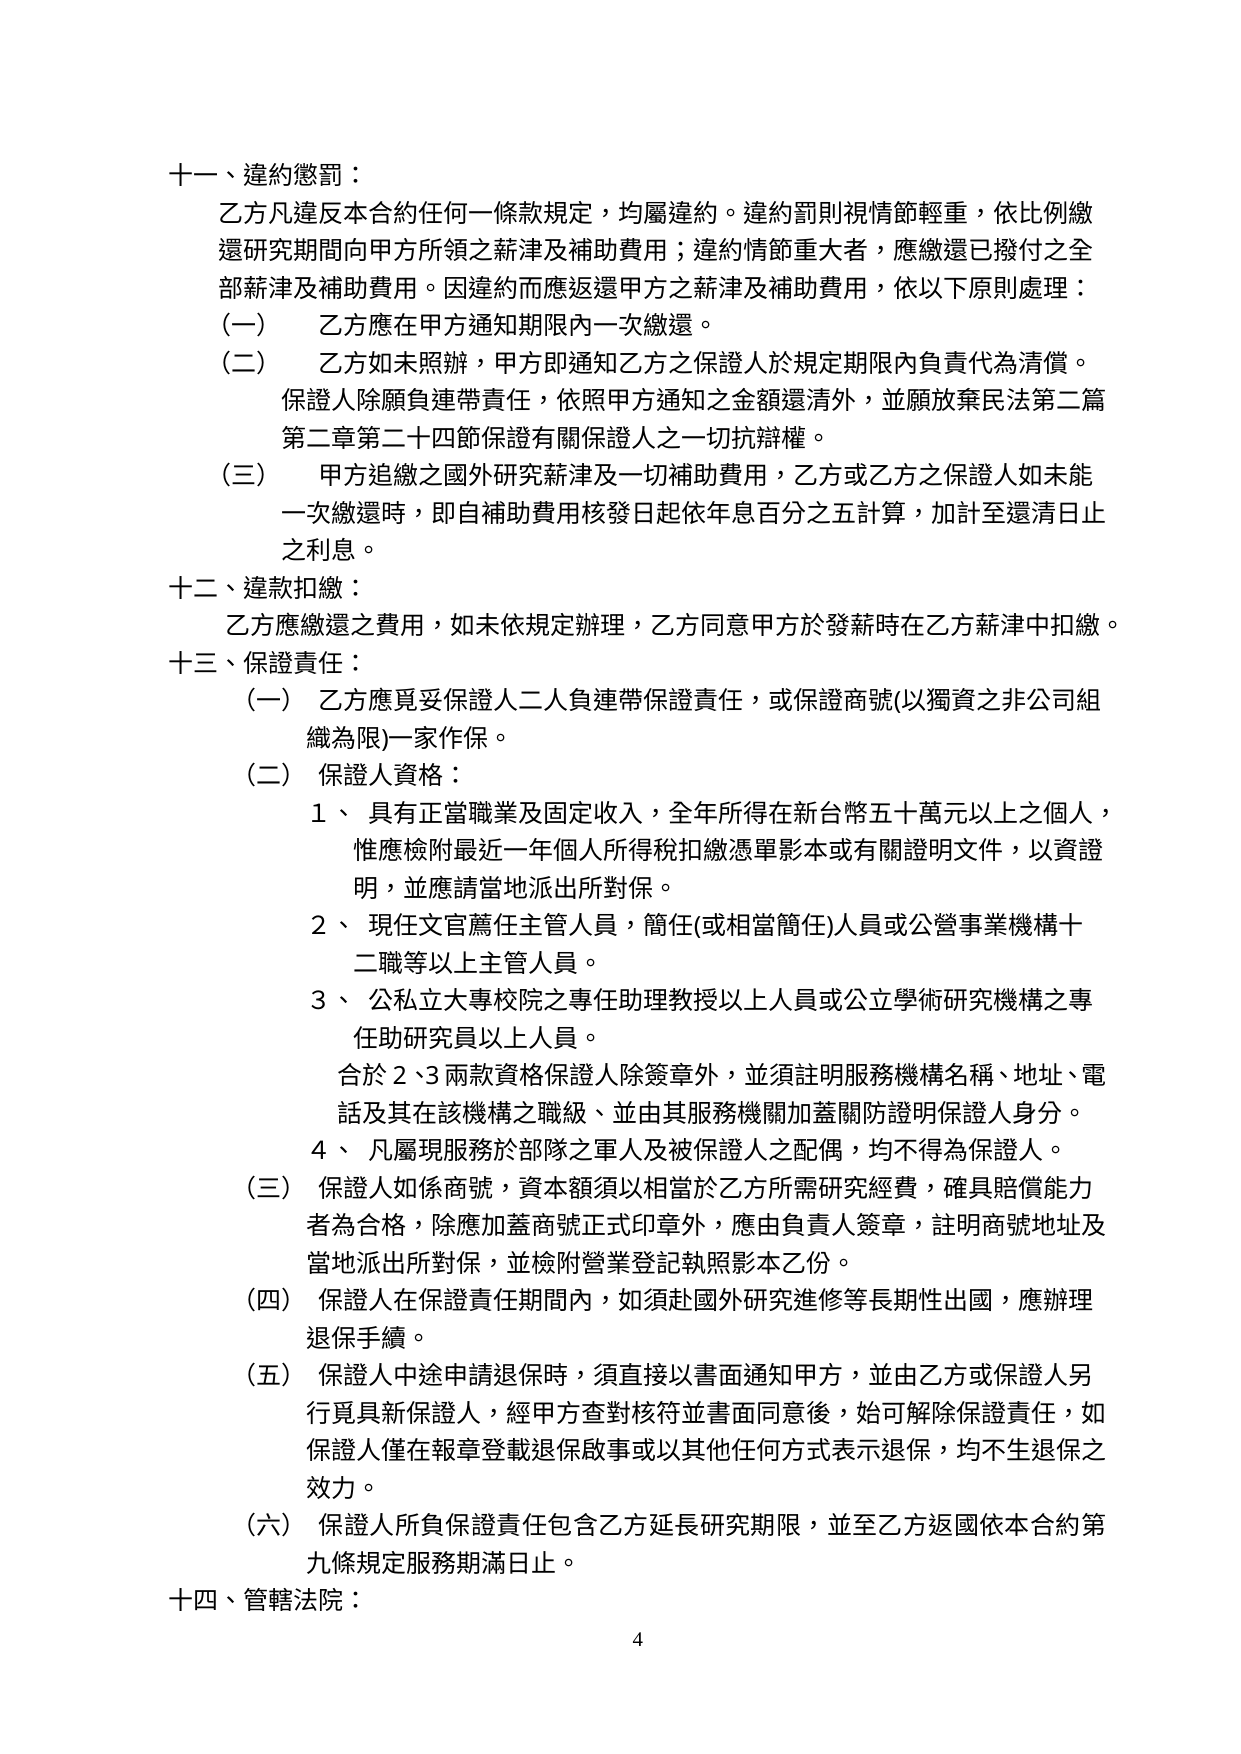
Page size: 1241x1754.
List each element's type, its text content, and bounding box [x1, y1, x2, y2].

list 乙方應在甲方通知期限內一次繳還。 [206, 305, 1106, 343]
list 具有正當職業及固定收入，全年所得在新台幣五十萬元以上之個人，惟應檢附最近一年個人所得稅扣繳憑單影本或有關證明文件，以資證明，並應請當地派出所對保。 [306, 793, 1106, 905]
list 乙方如未照辦，甲方即通知乙方之保證人於規定期限內負責代為清償。保證人除願負連帶責任，依照甲方通知之金額還清外，並願放棄民法第二篇第二章第二十四節保證有關保證人之一切抗辯權。 [206, 343, 1106, 455]
text 合於2、3兩款資格保證人除簽章外，並須註明服務機構名稱、地址、電話及其在該機構之職級、並由其服務機關加蓋關防證明保證人身分。 [337, 1055, 1106, 1130]
text 乙方凡違反本合約任何一條款規定，均屬違約。違約罰則視情節輕重，依比例繳還研究期間向甲方所領之薪津及補助費用；違約情節重大者，應繳還已撥付之全部薪津及補助費用。因違約而應返還甲方之薪津及補助費用，依以下原則處理： [219, 193, 1106, 305]
list 乙方應覓妥保證人二人負連帶保證責任，或保證商號(以獨資之非公司組織為限)一家作保。 [231, 680, 1106, 755]
list 公私立大專校院之專任助理教授以上人員或公立學術研究機構之專任助研究員以上人員。 [306, 980, 1106, 1055]
list 保證人中途申請退保時，須直接以書面通知甲方，並由乙方或保證人另行覓具新保證人，經甲方查對核符並書面同意後，始可解除保證責任，如保證人僅在報章登載退保啟事或以其他任何方式表示退保，均不生退保之效力。 [231, 1355, 1106, 1505]
text 十一、違約懲罰： [169, 155, 1106, 193]
list 保證人資格： [231, 755, 1106, 793]
list 凡屬現服務於部隊之軍人及被保證人之配偶，均不得為保證人。 [306, 1130, 1106, 1168]
list 保證人如係商號，資本額須以相當於乙方所需研究經費，確具賠償能力者為合格，除應加蓋商號正式印章外，應由負責人簽章，註明商號地址及當地派出所對保，並檢附營業登記執照影本乙份。 [231, 1168, 1106, 1280]
text 十四、管轄法院： [169, 1580, 1106, 1618]
text 十三、保證責任： [169, 643, 1106, 680]
text 十二、違款扣繳： [169, 568, 1106, 605]
text 乙方應繳還之費用，如未依規定辦理，乙方同意甲方於發薪時在乙方薪津中扣繳。 [225, 605, 1106, 643]
list 保證人在保證責任期間內，如須赴國外研究進修等長期性出國，應辦理退保手續。 [231, 1280, 1106, 1355]
list 甲方追繳之國外研究薪津及一切補助費用，乙方或乙方之保證人如未能一次繳還時，即自補助費用核發日起依年息百分之五計算，加計至還清日止之利息。 [206, 455, 1106, 568]
list 保證人所負保證責任包含乙方延長研究期限，並至乙方返國依本合約第九條規定服務期滿日止。 [231, 1505, 1106, 1580]
list 現任文官薦任主管人員，簡任(或相當簡任)人員或公營事業機構十二職等以上主管人員。 [306, 905, 1106, 980]
